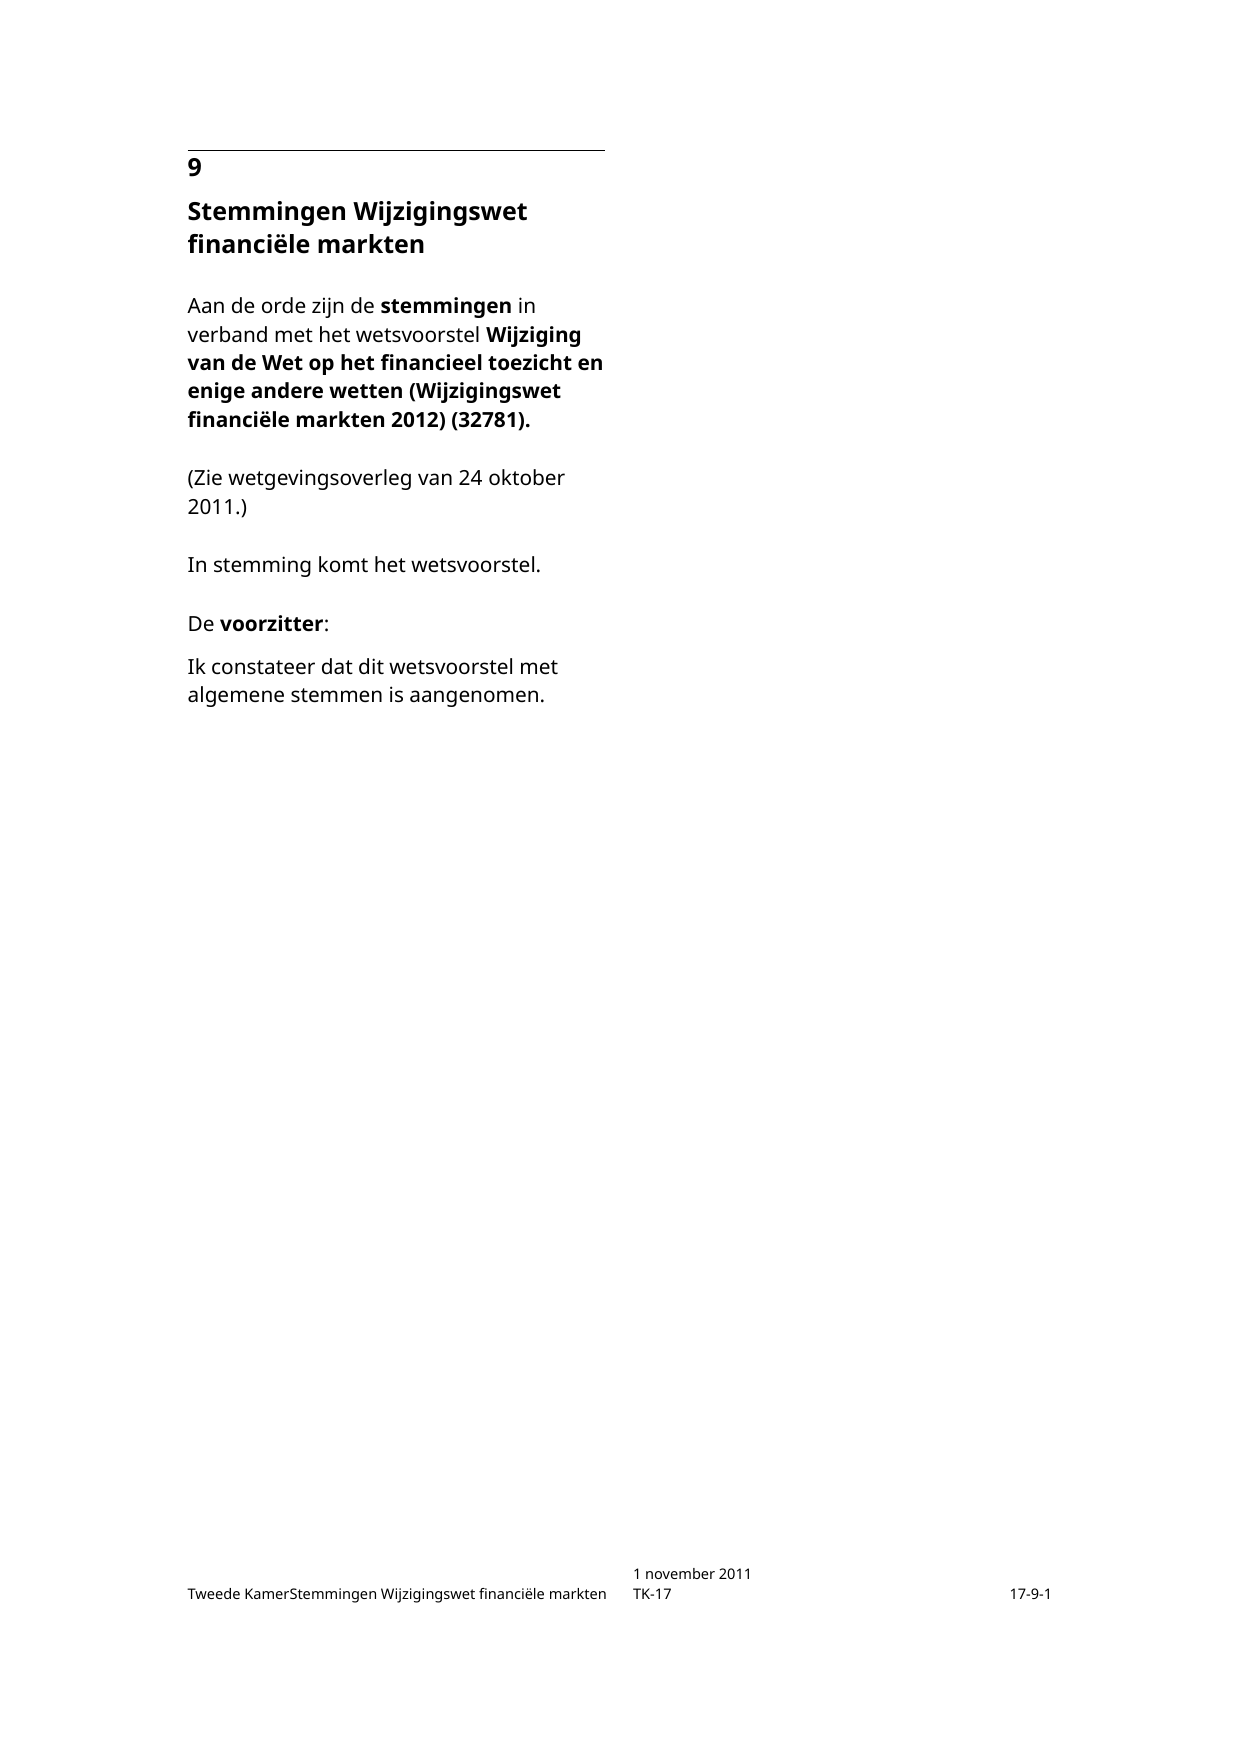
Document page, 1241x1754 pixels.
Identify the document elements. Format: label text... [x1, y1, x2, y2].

text Ik constateer dat dit wetsvoorstel met algemene stemmen is aangenomen. [187, 652, 605, 709]
text De voorzitter: [187, 609, 605, 637]
text (Zie wetgevingsoverleg van 24 oktober 2011.) [187, 463, 605, 520]
text 9 [187, 151, 605, 184]
text Stemmingen Wijzigingswet financiële markten [187, 193, 605, 261]
text In stemming komt het wetsvoorstel. [187, 550, 605, 579]
text Aan de orde zijn de stemmingen in verband met het wetsvoorstel Wijziging van de Wet op het financieel toezicht en enige andere wetten (Wijzigingswet financiële markten 2012) (32781). [187, 291, 605, 433]
